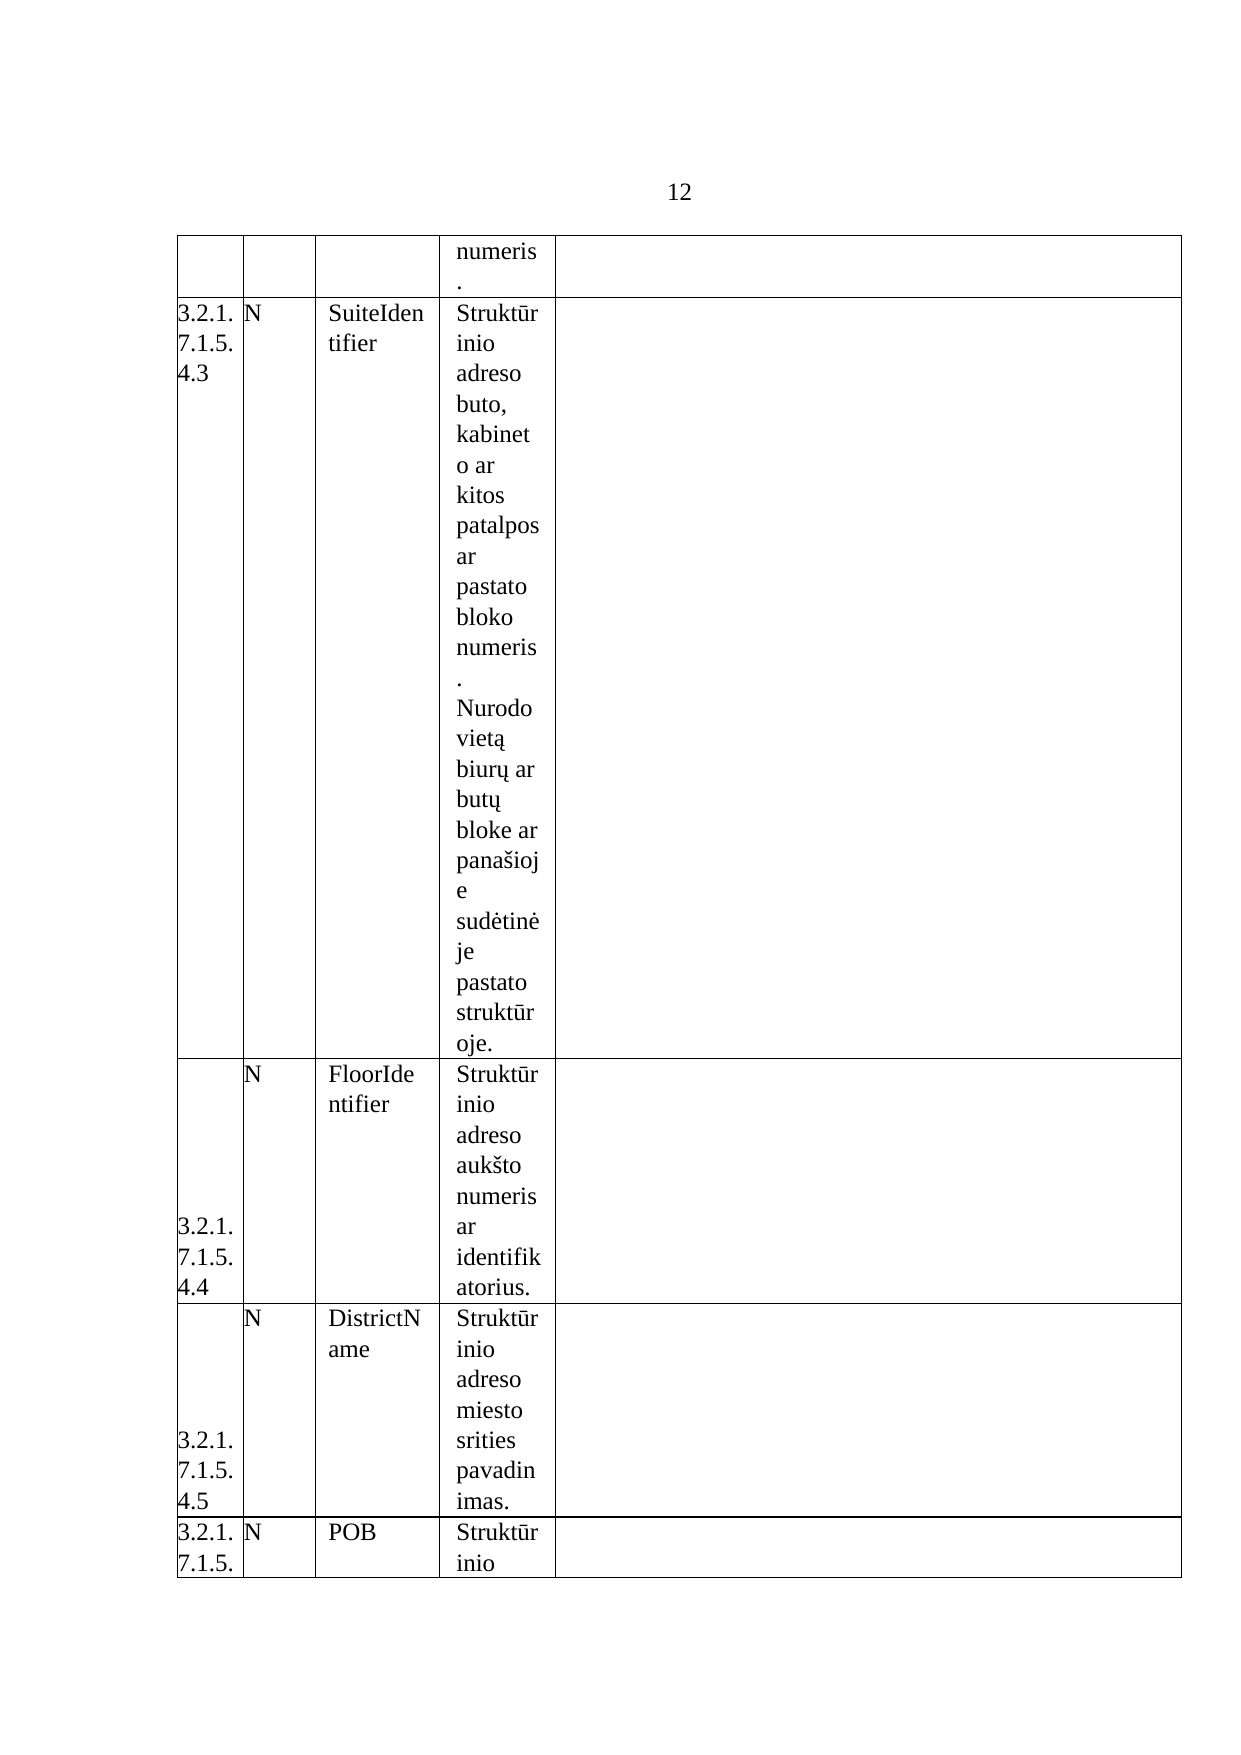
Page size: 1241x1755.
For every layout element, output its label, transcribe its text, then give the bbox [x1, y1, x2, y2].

table_cell [556, 236, 1181, 297]
table_cell 3.2.1.7.1.5.4.4 [178, 1059, 243, 1302]
table_cell SuiteIdentifier [316, 298, 439, 1058]
table_cell [556, 1518, 1181, 1577]
table_cell N [244, 1304, 315, 1516]
table_cell [556, 1304, 1181, 1516]
table_cell [556, 298, 1181, 1058]
table_cell N [244, 298, 315, 1058]
table_cell Struktūrinio [440, 1518, 555, 1577]
table_cell numeris. [440, 236, 555, 297]
table_cell Struktūrinio adreso buto, kabineto ar kitos patalpos ar pastato bloko numeris. Nurodo vietą biurų ar butų bloke ar panašioje sudėtinėje pastato struktūroje. [440, 298, 555, 1058]
table_cell [316, 236, 439, 297]
table_cell 3.2.1.7.1.5. [178, 1518, 243, 1577]
table_cell 3.2.1.7.1.5.4.3 [178, 298, 243, 1058]
table_cell POB [316, 1518, 439, 1577]
table_cell N [244, 1518, 315, 1577]
table_cell Struktūrinio adreso miesto srities pavadinimas. [440, 1304, 555, 1516]
table_cell [244, 236, 315, 297]
table_cell Struktūrinio adreso aukšto numeris ar identifikatorius. [440, 1059, 555, 1302]
table_cell N [244, 1059, 315, 1302]
table_cell [556, 1059, 1181, 1302]
table_cell DistrictName [316, 1304, 439, 1516]
table_cell [178, 236, 243, 297]
table_cell FloorIdentifier [316, 1059, 439, 1302]
table_cell 3.2.1.7.1.5.4.5 [178, 1304, 243, 1516]
